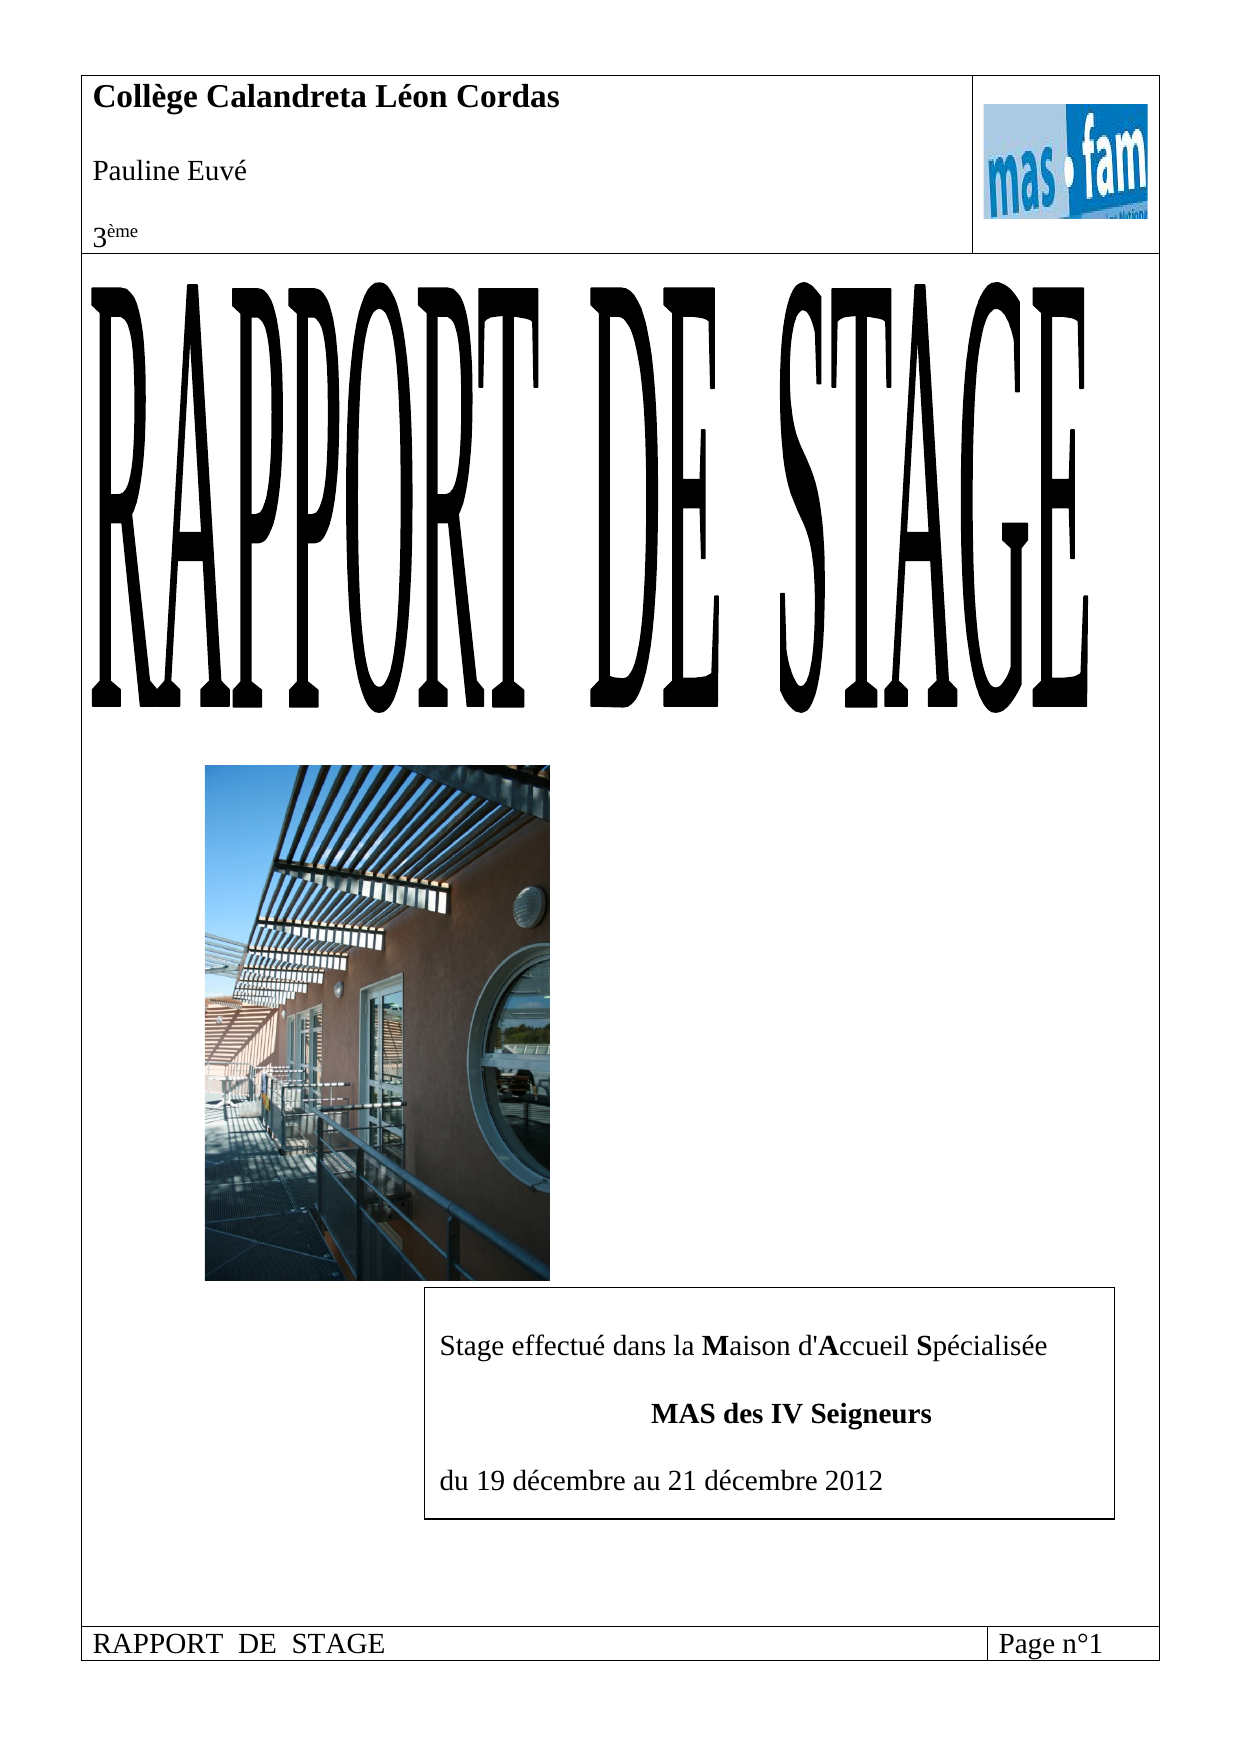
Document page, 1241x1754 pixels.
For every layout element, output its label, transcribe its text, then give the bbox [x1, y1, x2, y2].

table_cell [82, 254, 1159, 1626]
table_header [973, 76, 1159, 253]
table_cell RAPPORT DE STAGE [82, 1627, 987, 1660]
table_cell Page n°1 [988, 1627, 1159, 1660]
table_header Collège Calandreta Léon Cordas Pauline Euvé 3ème [82, 76, 972, 253]
